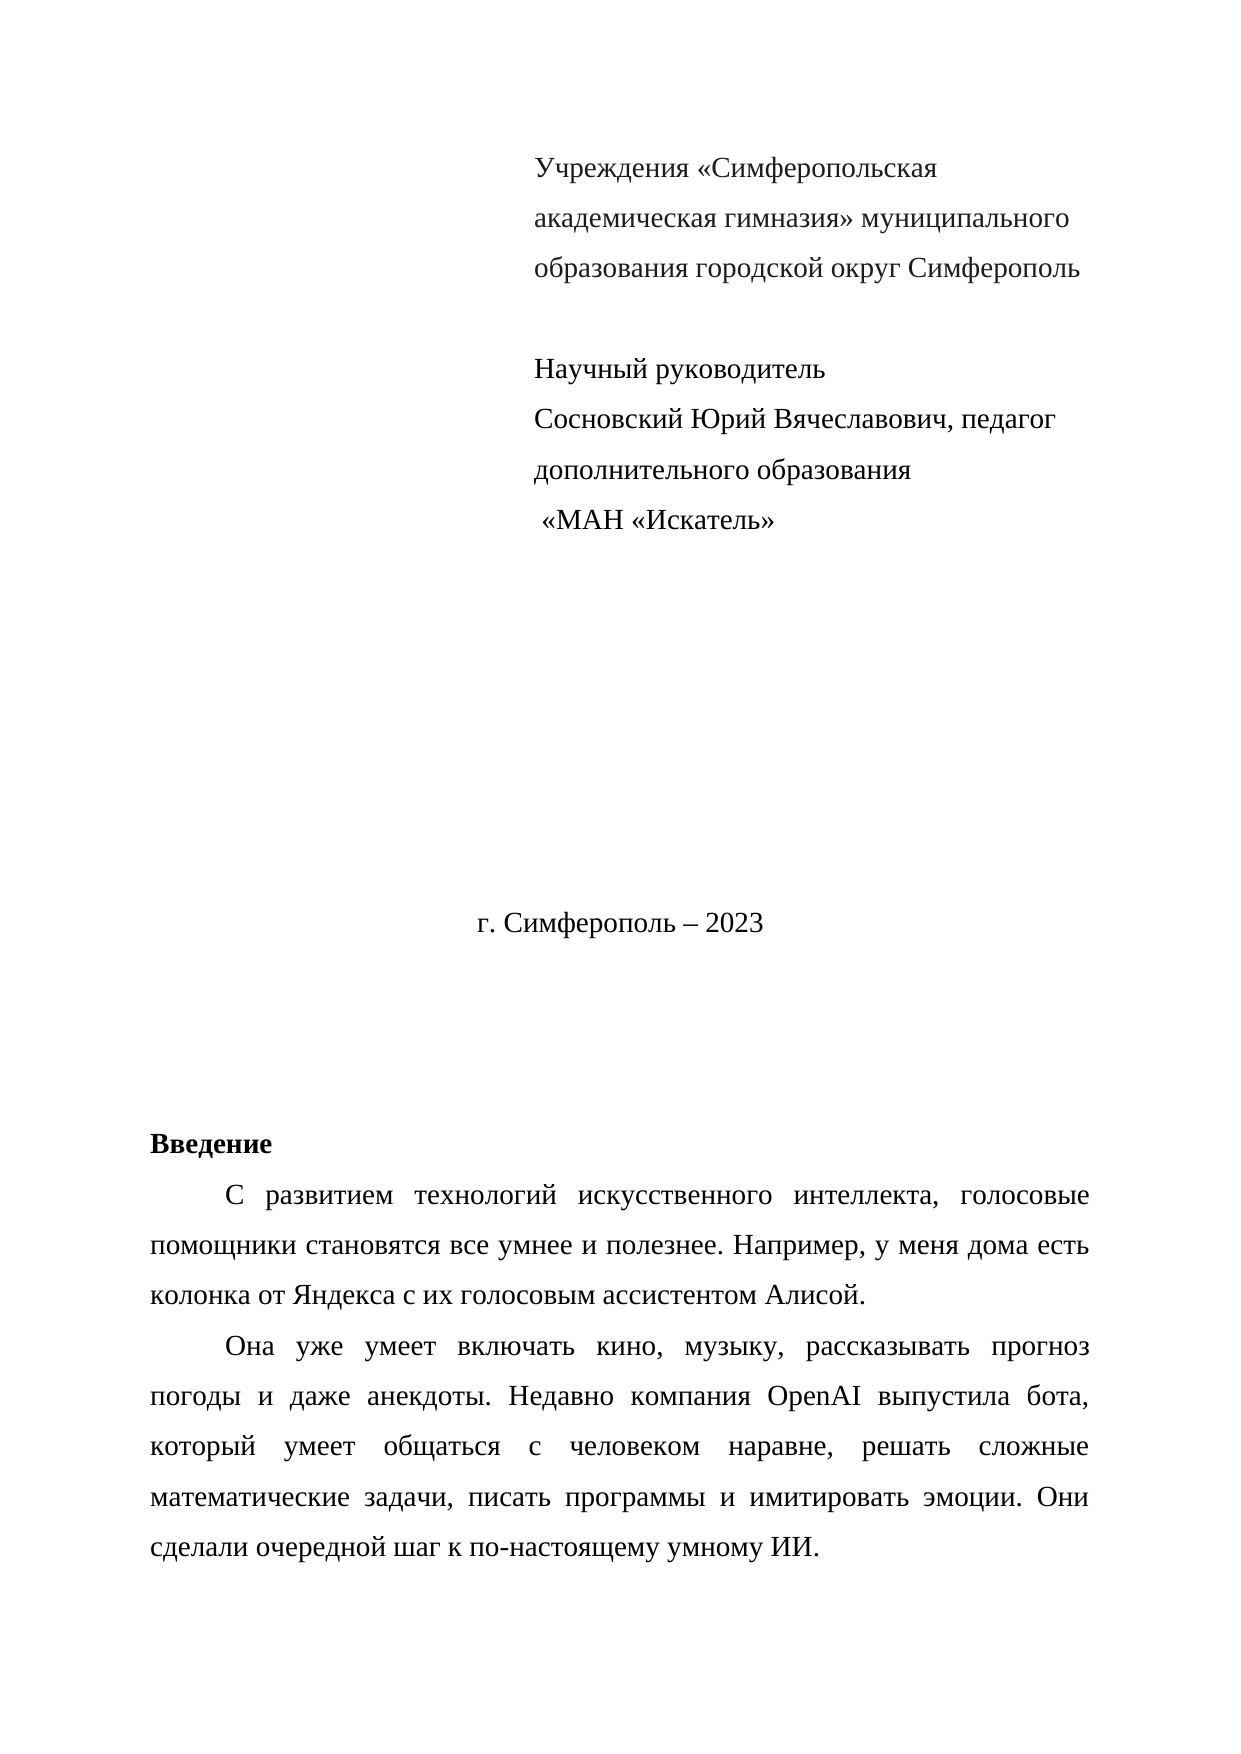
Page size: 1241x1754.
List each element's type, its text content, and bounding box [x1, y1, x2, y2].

text «МАН «Искатель» [534, 502, 1090, 536]
text Она уже умеет включать кино, музыку, рассказывать прогноз погоды и даже анекдоты. Недавно компания OpenAI выпустила бота, который умеет общаться с человеком наравне, решать сложные математические задачи, писать программы и имитировать эмоции. Они сделали очередной шаг к по-настоящему умному ИИ. [150, 1328, 1090, 1563]
text Учреждения «Симферопольская академическая гимназия» муниципального образования городской округ Симферополь [534, 150, 1090, 284]
subtitle Введение [150, 1126, 1090, 1159]
text Сосновский Юрий Вячеславович, педагог дополнительного образования [534, 402, 1090, 485]
text г. Симферополь – 2023 [150, 905, 1090, 938]
text Научный руководитель [534, 351, 1090, 385]
text С развитием технологий искусственного интеллекта, голосовые помощники становятся все умнее и полезнее. Например, у меня дома есть колонка от Яндекса с их голосовым ассистентом Алисой. [150, 1177, 1090, 1311]
